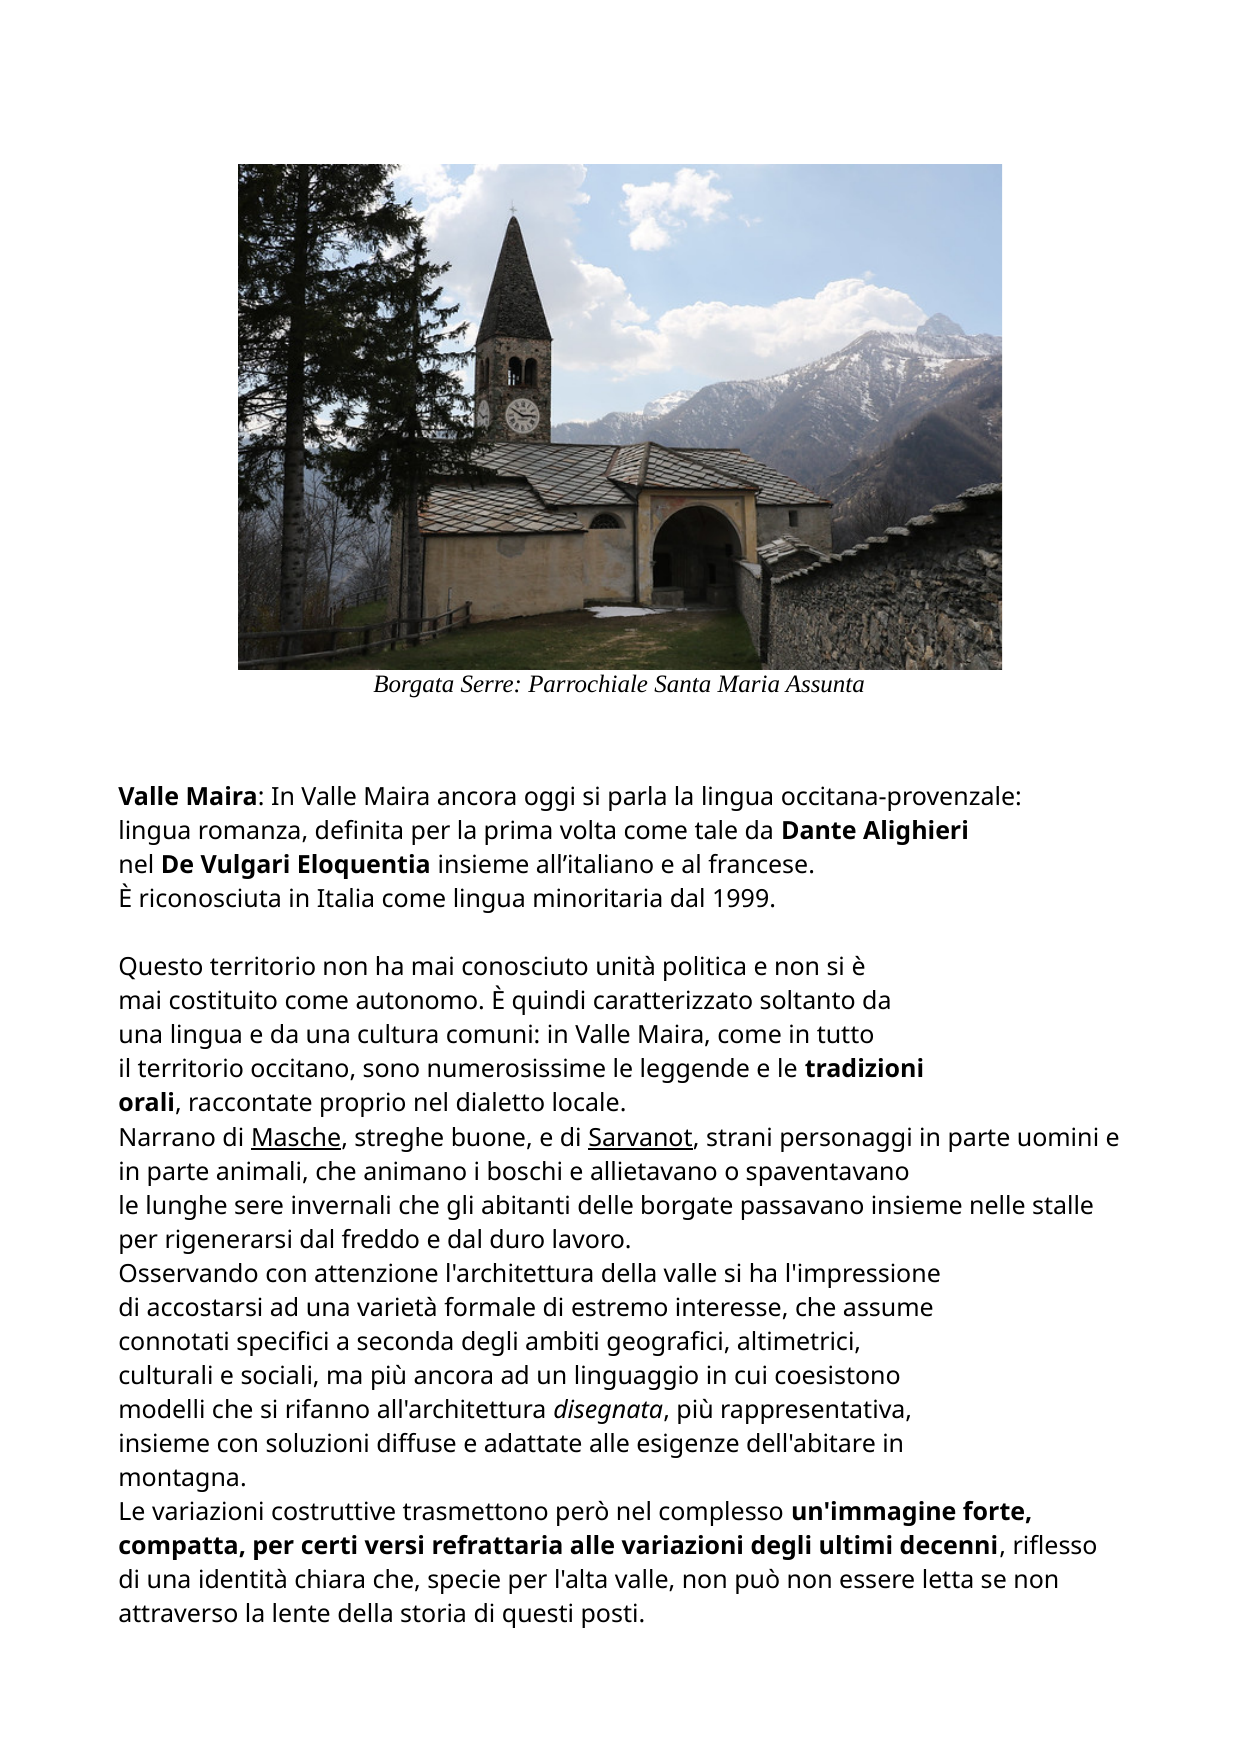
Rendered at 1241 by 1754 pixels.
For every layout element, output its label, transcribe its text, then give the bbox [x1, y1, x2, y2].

picture [238, 164, 1003, 670]
text Valle Maira: In Valle Maira ancora oggi si parla la lingua occitana-provenzale: lingua romanza, definita per la prima volta come tale da Dante Alighieri nel De Vulgari Eloquentia insieme all’italiano e al francese. È riconosciuta in Italia come lingua minoritaria dal 1999. [118, 778, 1122, 915]
text Le variazioni costruttive trasmettono però nel complesso un'immagine forte, compatta, per certi versi refrattaria alle variazioni degli ultimi decenni, riflesso di una identità chiara che, specie per l'alta valle, non può non essere letta se non attraverso la lente della storia di questi posti. [118, 1494, 1122, 1630]
text Questo territorio non ha mai conosciuto unità politica e non si è mai costituito come autonomo. È quindi caratterizzato soltanto da una lingua e da una cultura comuni: in Valle Maira, come in tutto il territorio occitano, sono numerosissime le leggende e le tradizioni orali, raccontate proprio nel dialetto locale. [118, 949, 1122, 1119]
text Borgata Serre: Parrochiale Santa Maria Assunta [238, 670, 1002, 698]
text Narrano di Masche, streghe buone, e di Sarvanot, strani personaggi in parte uomini e in parte animali, che animano i boschi e allietavano o spaventavano le lunghe sere invernali che gli abitanti delle borgate passavano insieme nelle stalle per rigenerarsi dal freddo e dal duro lavoro. [118, 1119, 1122, 1255]
text Osservando con attenzione l'architettura della valle si ha l'impressione di accostarsi ad una varietà formale di estremo interesse, che assume connotati specifici a seconda degli ambiti geografici, altimetrici, culturali e sociali, ma più ancora ad un linguaggio in cui coesistono modelli che si rifanno all'architettura disegnata, più rappresentativa, insieme con soluzioni diffuse e adattate alle esigenze dell'abitare in montagna. [118, 1255, 1122, 1494]
